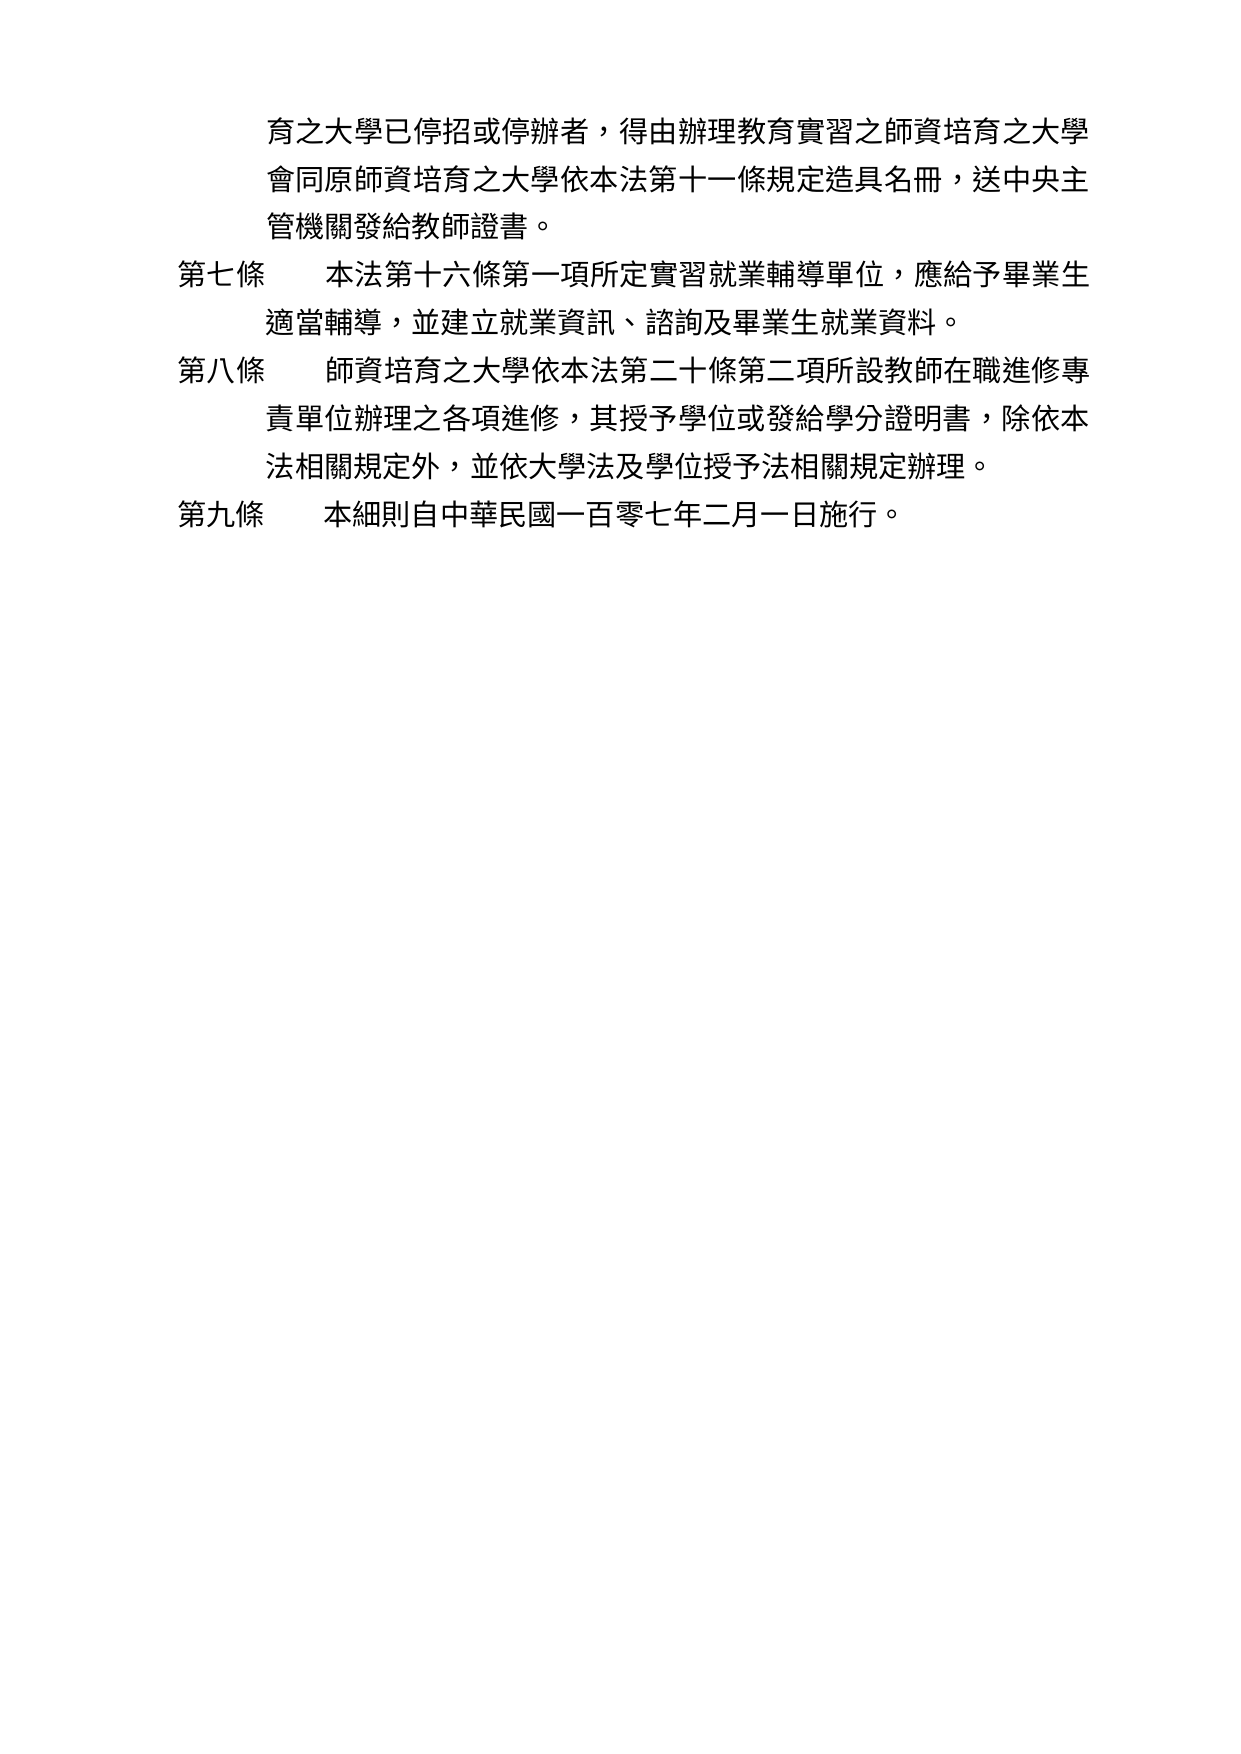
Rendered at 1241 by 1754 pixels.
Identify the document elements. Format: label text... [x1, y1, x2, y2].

text 育之大學已停招或停辦者，得由辦理教育實習之師資培育之大學會同原師資培育之大學依本法第十一條規定造具名冊，送中央主管機關發給教師證書。 [266, 104, 1093, 247]
text 第九條 本細則自中華民國一百零七年二月一日施行。 [177, 487, 1093, 535]
text 第八條 師資培育之大學依本法第二十條第二項所設教師在職進修專責單位辦理之各項進修，其授予學位或發給學分證明書，除依本法相關規定外，並依大學法及學位授予法相關規定辦理。 [177, 343, 1093, 487]
text 第七條 本法第十六條第一項所定實習就業輔導單位，應給予畢業生適當輔導，並建立就業資訊、諮詢及畢業生就業資料。 [177, 247, 1093, 343]
